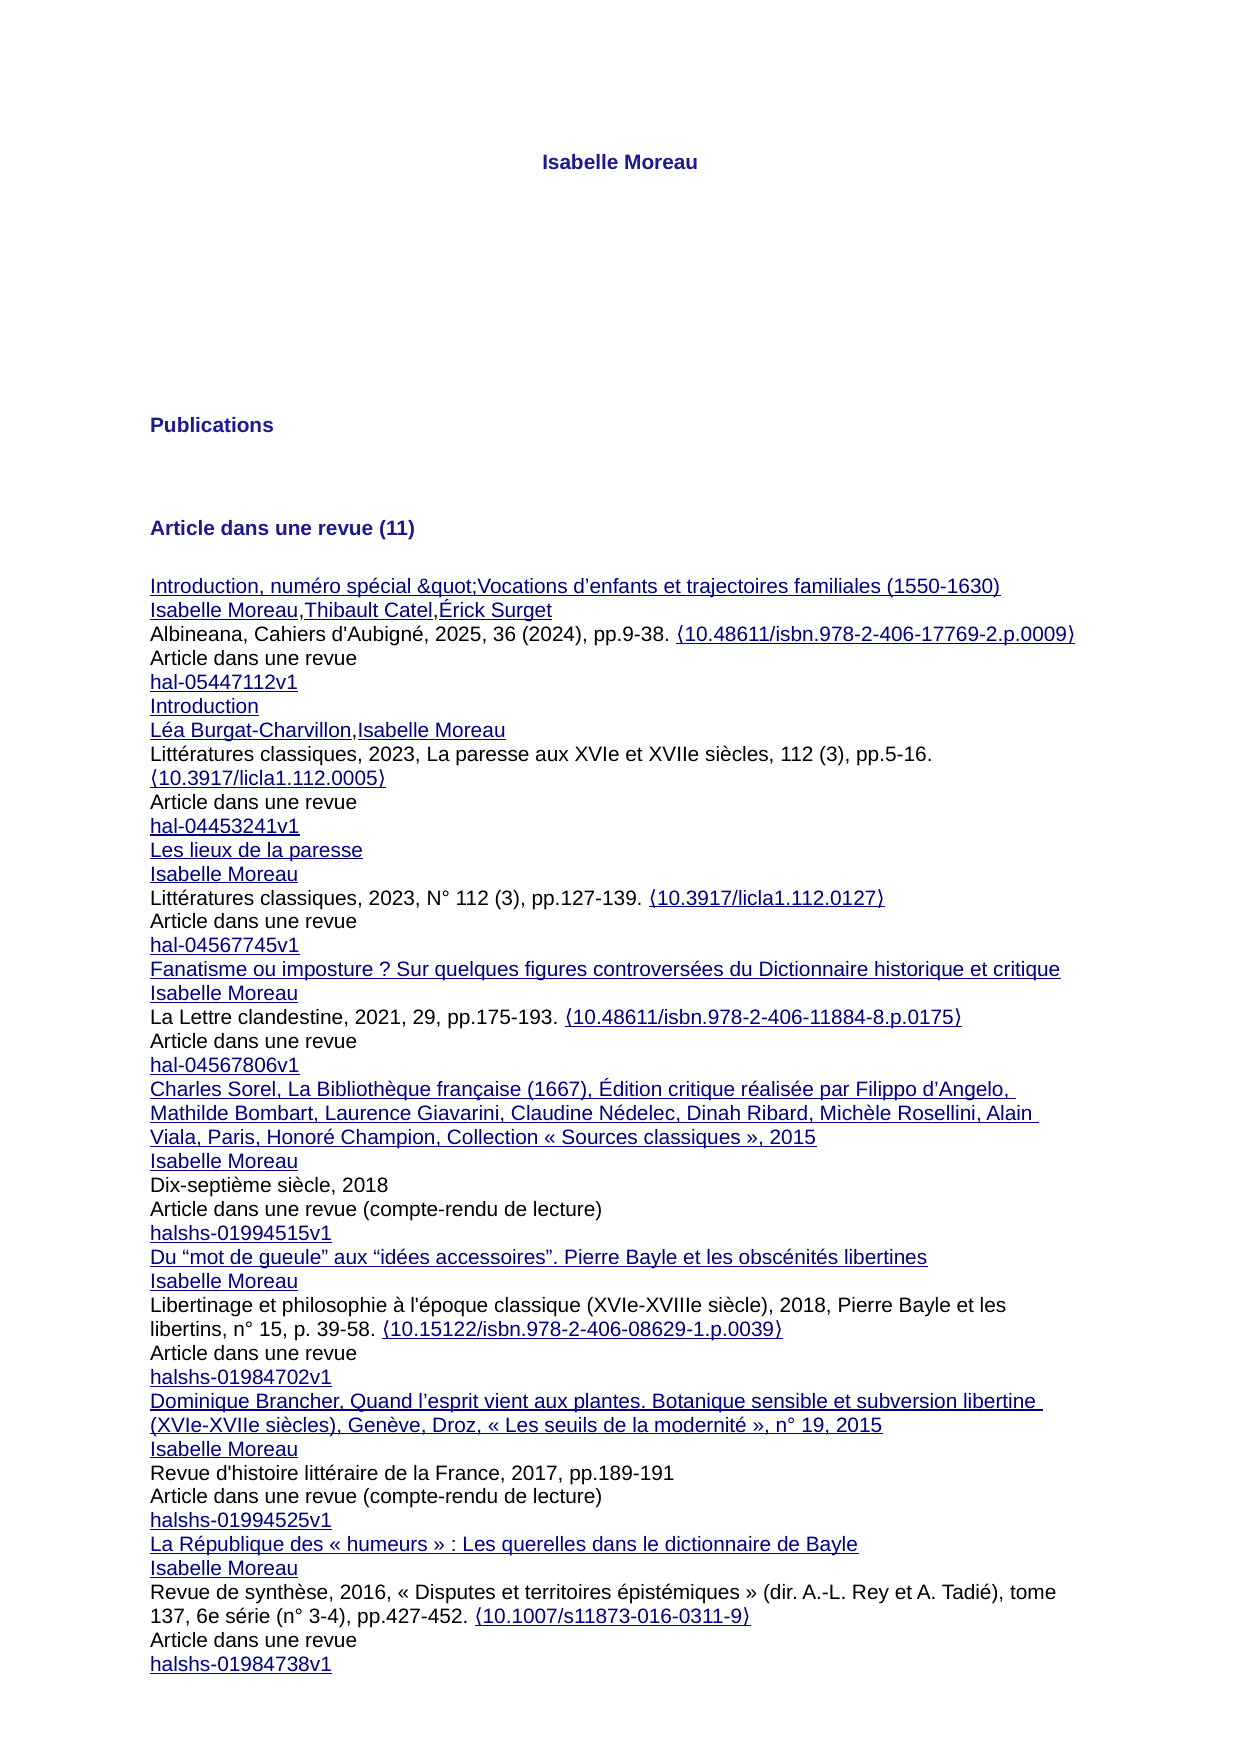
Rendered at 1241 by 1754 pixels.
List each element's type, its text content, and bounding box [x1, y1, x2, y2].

table_cell Charles Sorel, La Bibliothèque française (1667), Édition critique réalisée par Filippo d’Angelo, Mathilde Bombart, Laurence Giavarini, Claudine Nédelec, Dinah Ribard, Michèle Rosellini, Alain Viala, Paris, Honoré Champion, Collection « Sources classiques », 2015 Isabelle Moreau Dix-septième siècle, 2018 Article dans une revue (compte-rendu de lecture) halshs-01994515v1 [150, 1077, 1090, 1245]
subtitle Isabelle Moreau [150, 150, 1090, 174]
table_cell Du “mot de gueule” aux “idées accessoires”. Pierre Bayle et les obscénités libertines Isabelle Moreau Libertinage et philosophie à l'époque classique (XVIe-XVIIIe siècle), 2018, Pierre Bayle et les libertins, n° 15, p. 39-58. ⟨10.15122/isbn.978-2-406-08629-1.p.0039⟩ Article dans une revue halshs-01984702v1 [150, 1245, 1090, 1388]
table_cell Les lieux de la paresse Isabelle Moreau Littératures classiques, 2023, N° 112 (3), pp.127-139. ⟨10.3917/licla1.112.0127⟩ Article dans une revue hal-04567745v1 [150, 838, 1090, 957]
subtitle Publications [150, 412, 1090, 436]
table_cell Introduction Léa Burgat-Charvillon,Isabelle Moreau Littératures classiques, 2023, La paresse aux XVIe et XVIIe siècles, 112 (3), pp.5-16. ⟨10.3917/licla1.112.0005⟩ Article dans une revue hal-04453241v1 [150, 694, 1090, 837]
table_cell Fanatisme ou imposture ? Sur quelques figures controversées du Dictionnaire historique et critique Isabelle Moreau La Lettre clandestine, 2021, 29, pp.175-193. ⟨10.48611/isbn.978-2-406-11884-8.p.0175⟩ Article dans une revue hal-04567806v1 [150, 957, 1090, 1077]
table_cell Dominique Brancher, Quand l’esprit vient aux plantes. Botanique sensible et subversion libertine (XVIe-XVIIe siècles), Genève, Droz, « Les seuils de la modernité », n° 19, 2015 Isabelle Moreau Revue d'histoire littéraire de la France, 2017, pp.189-191 Article dans une revue (compte-rendu de lecture) halshs-01994525v1 [150, 1389, 1090, 1532]
table_header Introduction, numéro spécial &quot;Vocations d’enfants et trajectoires familiales (1550-1630) Isabelle Moreau,Thibault Catel,Érick Surget Albineana, Cahiers d'Aubigné, 2025, 36 (2024), pp.9-38. ⟨10.48611/isbn.978-2-406-17769-2.p.0009⟩ Article dans une revue hal-05447112v1 [150, 574, 1090, 694]
table_cell La République des « humeurs » : Les querelles dans le dictionnaire de Bayle Isabelle Moreau Revue de synthèse, 2016, « Disputes et territoires épistémiques » (dir. A.-L. Rey et A. Tadié), tome 137, 6e série (n° 3-4), pp.427-452. ⟨10.1007/s11873-016-0311-9⟩ Article dans une revue halshs-01984738v1 [150, 1532, 1090, 1676]
subtitle Article dans une revue (11) [150, 516, 1090, 539]
